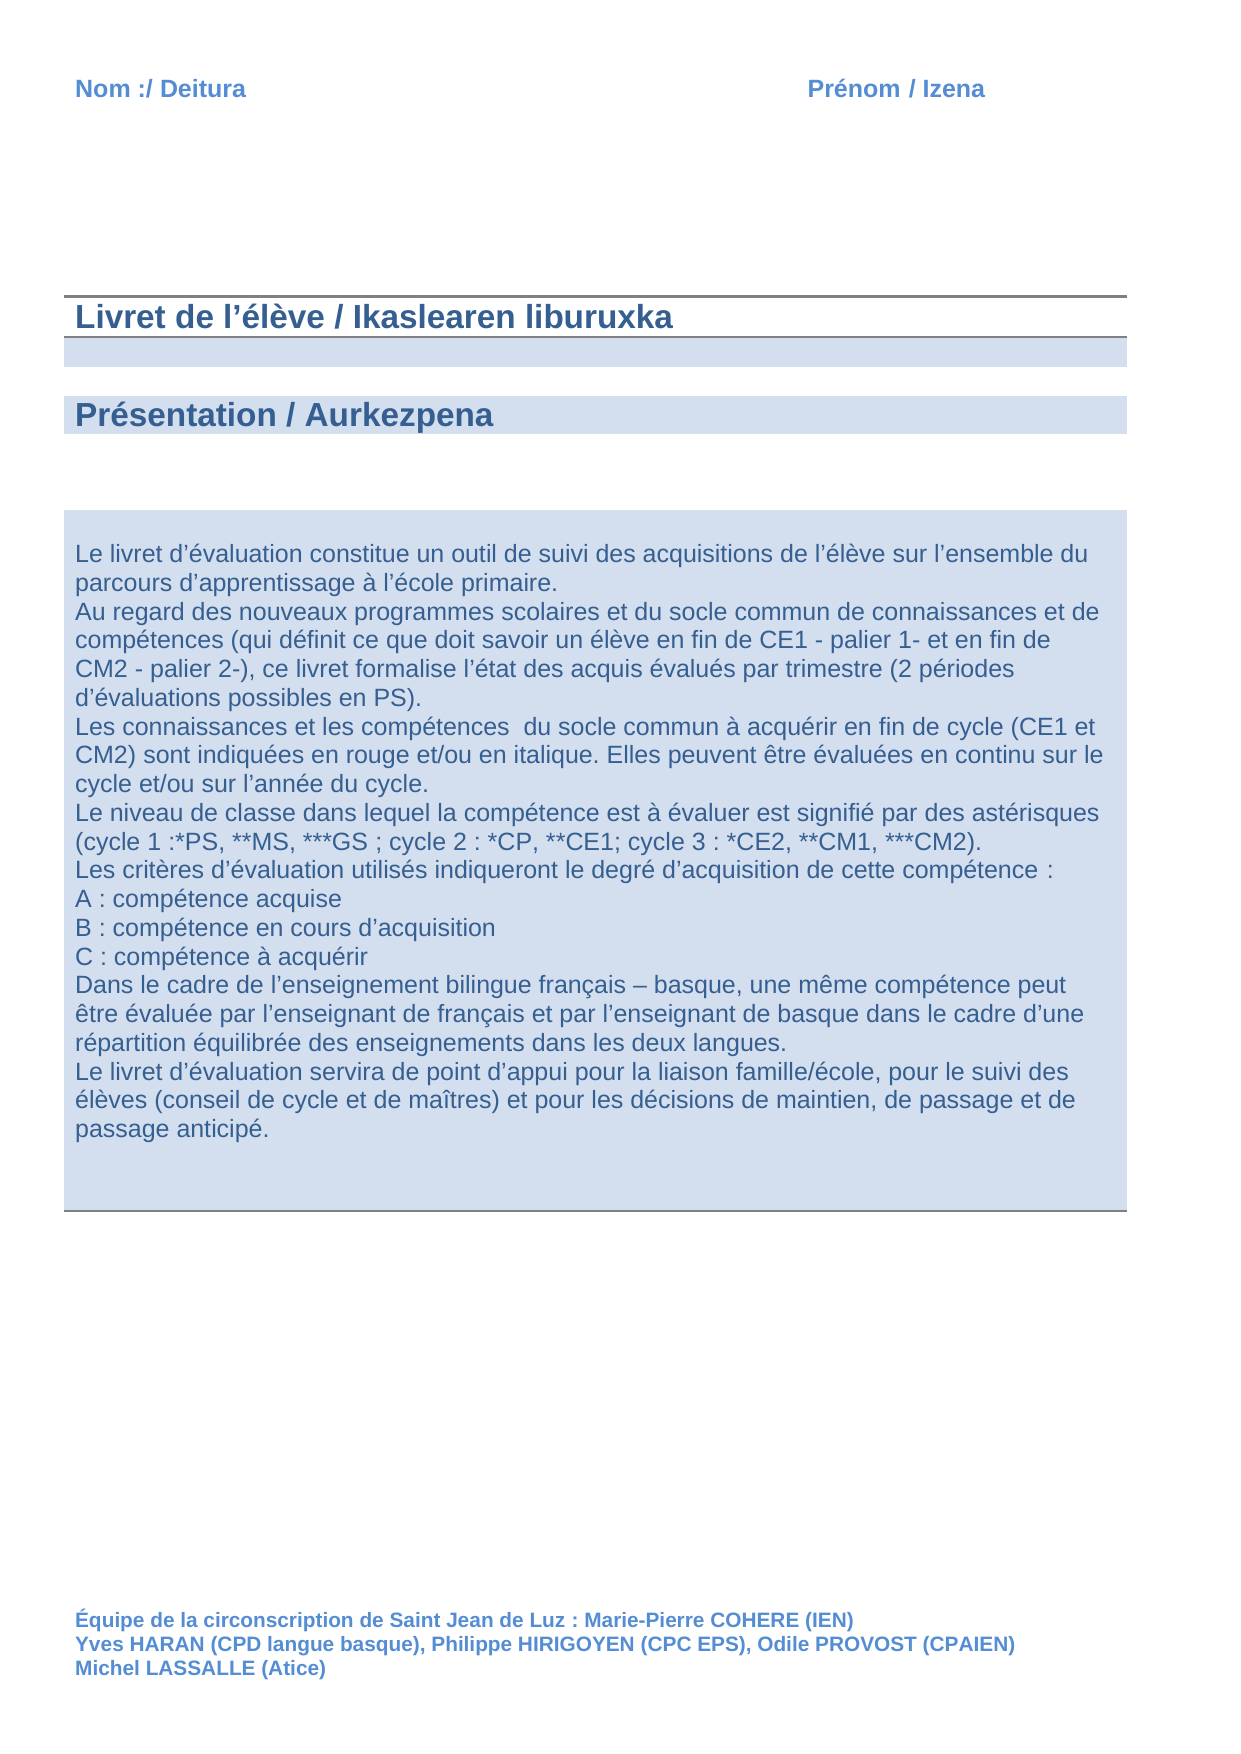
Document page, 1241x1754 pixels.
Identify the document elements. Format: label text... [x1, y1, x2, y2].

table_cell [64, 338, 1127, 367]
table_cell [64, 472, 1127, 510]
table_cell [64, 434, 1127, 472]
table_header Livret de l’élève / Ikaslearen liburuxka [64, 298, 1127, 336]
table_cell Présentation / Aurkezpena [64, 396, 1127, 434]
table_cell [64, 367, 1127, 396]
table_cell Le livret d’évaluation constitue un outil de suivi des acquisitions de l’élève sur l’ensemble du parcours d’apprentissage à l’école primaire. Au regard des nouveaux programmes scolaires et du socle commun de connaissances et de compétences (qui définit ce que doit savoir un élève en fin de CE1 - palier 1- et en fin de CM2 - palier 2-), ce livret formalise l’état des acquis évalués par trimestre (2 périodes d’évaluations possibles en PS). Les connaissances et les compétences du socle commun à acquérir en fin de cycle (CE1 et CM2) sont indiquées en rouge et/ou en italique. Elles peuvent être évaluées en continu sur le cycle et/ou sur l’année du cycle. Le niveau de classe dans lequel la compétence est à évaluer est signifié par des astérisques (cycle 1 :*PS, **MS, ***GS ; cycle 2 : *CP, **CE1; cycle 3 : *CE2, **CM1, ***CM2). Les critères d’évaluation utilisés indiqueront le degré d’acquisition de cette compétence : A : compétence acquise B : compétence en cours d’acquisition C : compétence à acquérir Dans le cadre de l’enseignement bilingue français – basque, une même compétence peut être évaluée par l’enseignant de français et par l’enseignant de basque dans le cadre d’une répartition équilibrée des enseignements dans les deux langues. Le livret d’évaluation servira de point d’appui pour la liaison famille/école, pour le suivi des élèves (conseil de cycle et de maîtres) et pour les décisions de maintien, de passage et de passage anticipé. [64, 539, 1127, 1210]
table_cell [64, 510, 1127, 539]
